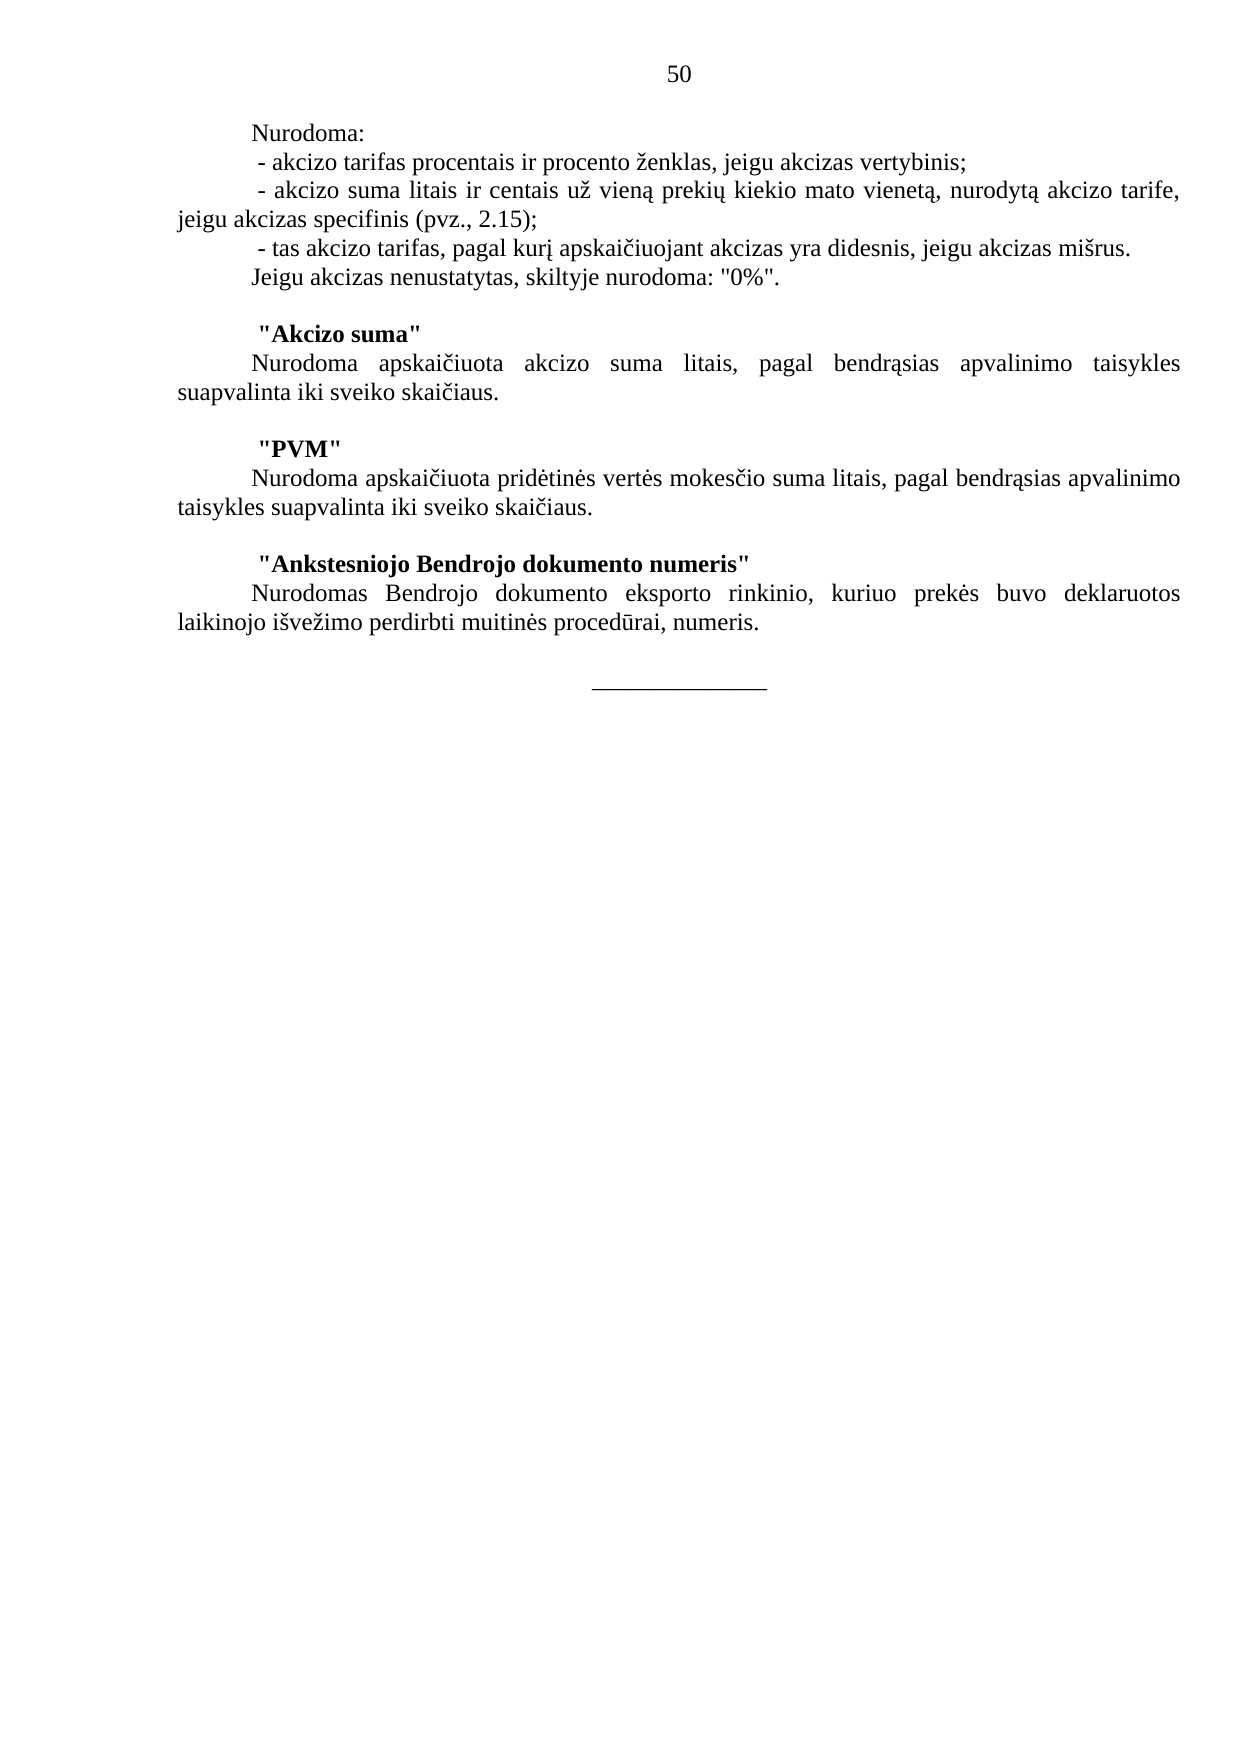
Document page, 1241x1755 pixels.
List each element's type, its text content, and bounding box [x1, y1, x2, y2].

text "PVM" [177, 434, 1181, 463]
text - tas akcizo tarifas, pagal kurį apskaičiuojant akcizas yra didesnis, jeigu akcizas mišrus. [177, 233, 1181, 262]
text - akcizo suma litais ir centais už vieną prekių kiekio mato vienetą, nurodytą akcizo tarife, jeigu akcizas specifinis (pvz., 2.15); [177, 176, 1181, 233]
text Nurodoma apskaičiuota akcizo suma litais, pagal bendrąsias apvalinimo taisykles suapvalinta iki sveiko skaičiaus. [177, 348, 1181, 406]
text - akcizo tarifas procentais ir procento ženklas, jeigu akcizas vertybinis; [177, 147, 1181, 176]
text "Akcizo suma" [177, 319, 1181, 348]
text "Ankstesniojo Bendrojo dokumento numeris" [177, 549, 1181, 578]
text Jeigu akcizas nenustatytas, skiltyje nurodoma: "0%". [177, 262, 1181, 291]
text Nurodomas Bendrojo dokumento eksporto rinkinio, kuriuo prekės buvo deklaruotos laikinojo išvežimo perdirbti muitinės procedūrai, numeris. [177, 578, 1181, 636]
text Nurodoma: [177, 118, 1181, 147]
text Nurodoma apskaičiuota pridėtinės vertės mokesčio suma litais, pagal bendrąsias apvalinimo taisykles suapvalinta iki sveiko skaičiaus. [177, 463, 1181, 521]
text ______________ [177, 664, 1181, 693]
